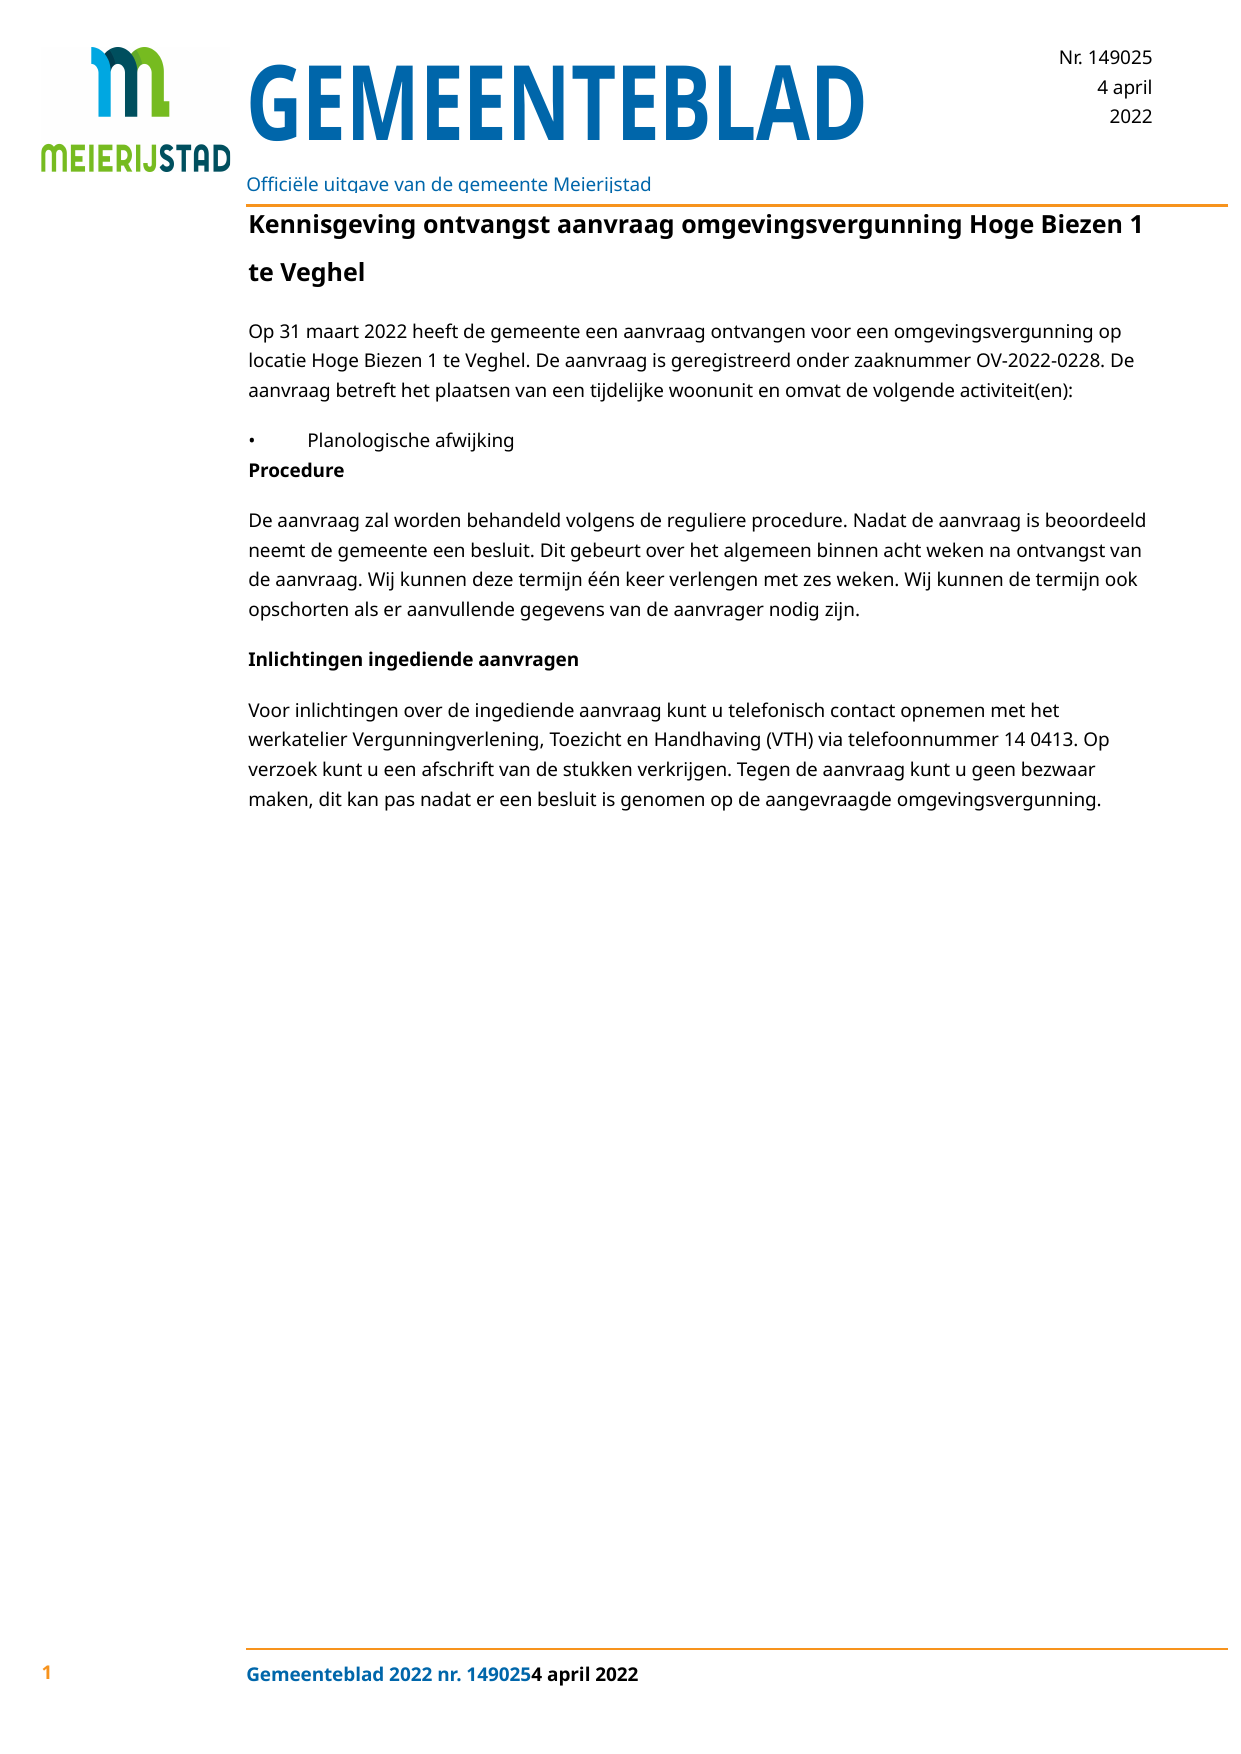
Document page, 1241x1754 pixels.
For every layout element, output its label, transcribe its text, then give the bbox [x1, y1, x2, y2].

text Kennisgeving ontvangst aanvraag omgevingsvergunning Hoge Biezen 1 te Veghel [248, 207, 1152, 288]
text Inlichtingen ingediende aanvragen [248, 647, 1152, 672]
text Procedure [248, 457, 1152, 483]
text Op 31 maart 2022 heeft de gemeente een aanvraag ontvangen voor een omgevingsvergunning op locatie Hoge Biezen 1 te Veghel. De aanvraag is geregistreerd onder zaaknummer OV-2022-0228. De aanvraag betreft het plaatsen van een tijdelijke woonunit en omvat de volgende activiteit(en): [248, 318, 1152, 403]
text Voor inlichtingen over de ingediende aanvraag kunt u telefonisch contact opnemen met het werkatelier Vergunningverlening, Toezicht en Handhaving (VTH) via telefoonnummer 14 0413. Op verzoek kunt u een afschrift van de stukken verkrijgen. Tegen de aanvraag kunt u geen bezwaar maken, dit kan pas nadat er een besluit is genomen op de aangevraagde omgevingsvergunning. [248, 697, 1152, 812]
text De aanvraag zal worden behandeld volgens de reguliere procedure. Nadat de aanvraag is beoordeeld neemt de gemeente een besluit. Dit gebeurt over het algemeen binnen acht weken na ontvangst van de aanvraag. Wij kunnen deze termijn één keer verlengen met zes weken. Wij kunnen de termijn ook opschorten als er aanvullende gegevens van de aanvrager nodig zijn. [248, 507, 1152, 622]
picture [41, 47, 231, 172]
list Planologische afwijking [248, 427, 1152, 453]
